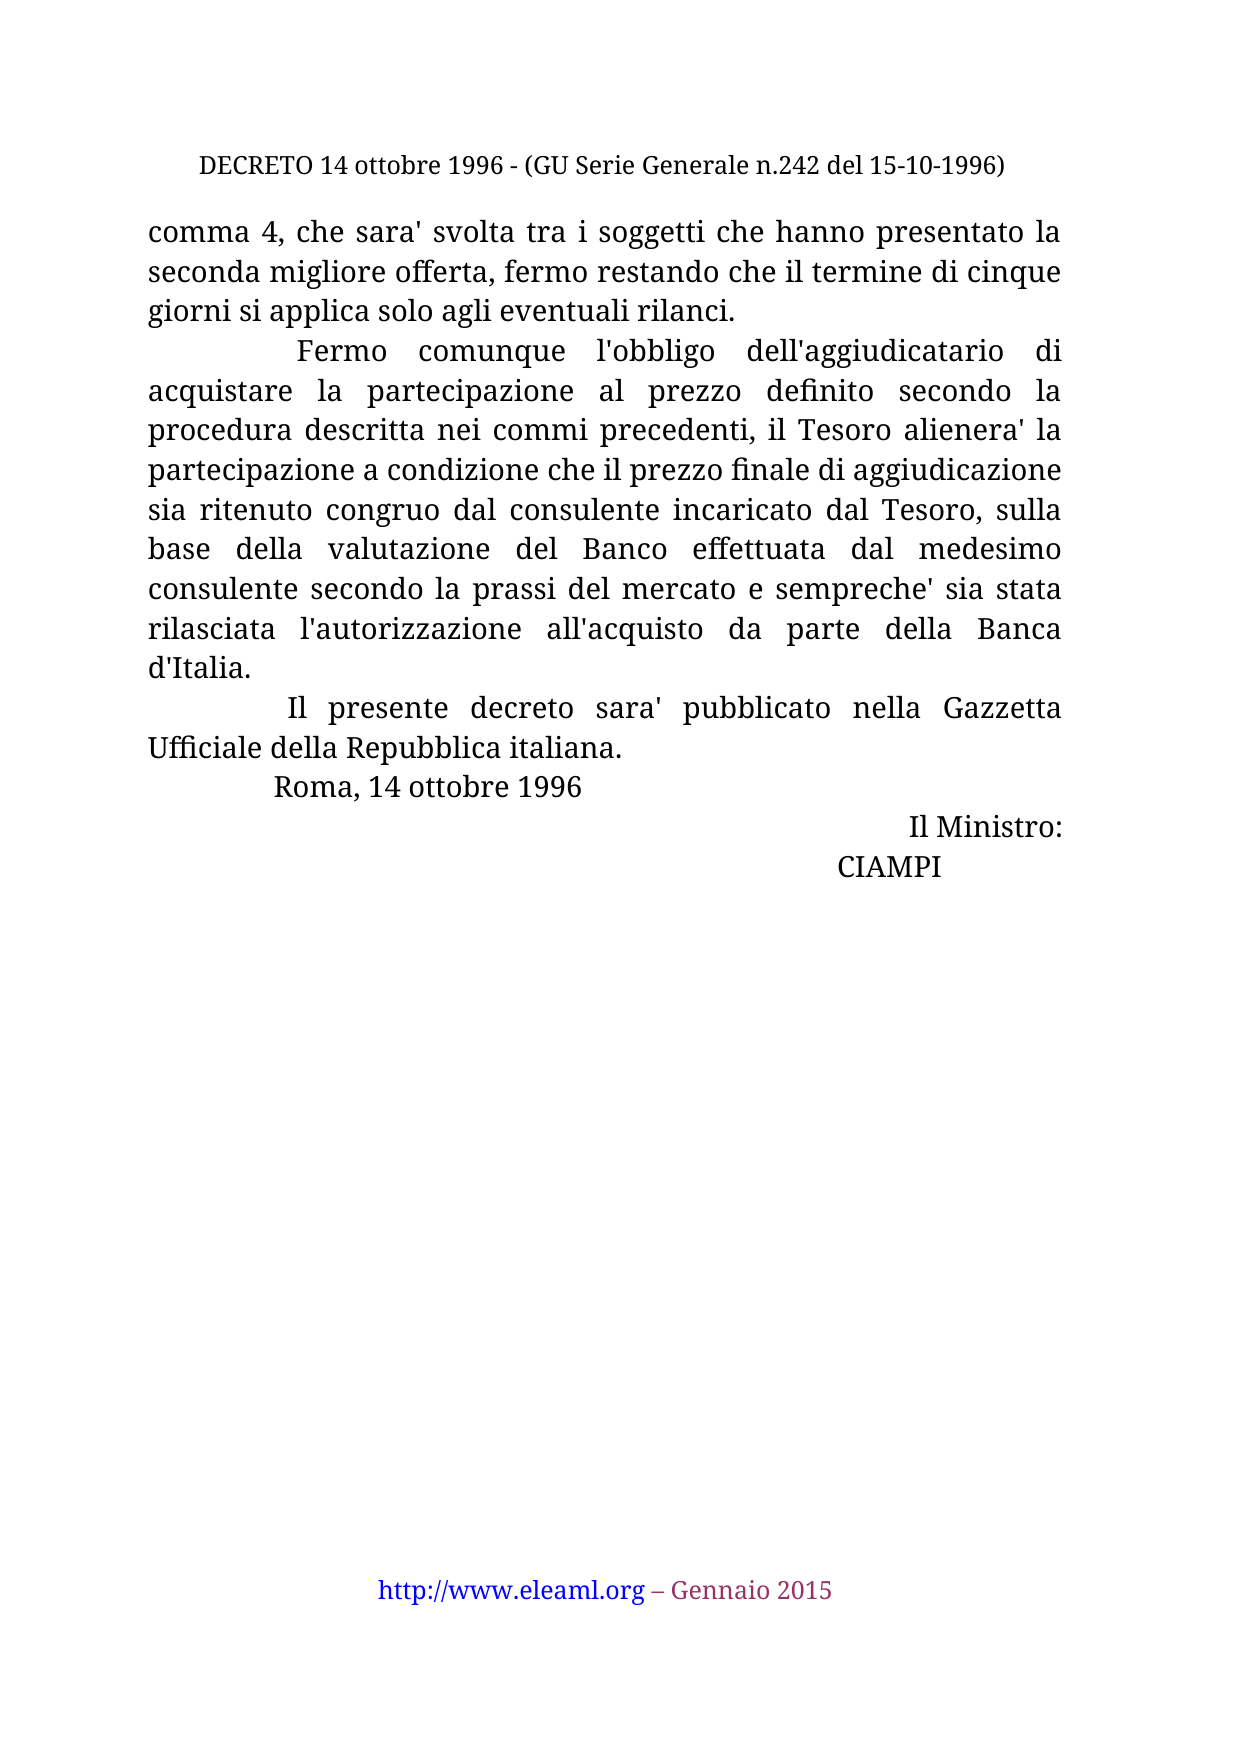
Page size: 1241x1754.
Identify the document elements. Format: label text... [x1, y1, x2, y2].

text Il Ministro: [148, 806, 1063, 846]
text Roma, 14 ottobre 1996 [148, 767, 1063, 806]
text Il presente decreto sara' pubblicato nella Gazzetta Ufficiale della Repubblica italiana. [148, 687, 1063, 767]
text Fermo comunque l'obbligo dell'aggiudicatario di acquistare la partecipazione al prezzo definito secondo la procedura descritta nei commi precedenti, il Tesoro alienera' la partecipazione a condizione che il prezzo finale di aggiudicazione sia ritenuto congruo dal consulente incaricato dal Tesoro, sulla base della valutazione del Banco effettuata dal medesimo consulente secondo la prassi del mercato e sempreche' sia stata rilasciata l'autorizzazione all'acquisto da parte della Banca d'Italia. [148, 330, 1063, 687]
text CIAMPI [148, 846, 1063, 886]
text comma 4, che sara' svolta tra i soggetti che hanno presentato la seconda migliore offerta, fermo restando che il termine di cinque giorni si applica solo agli eventuali rilanci. [148, 211, 1063, 330]
